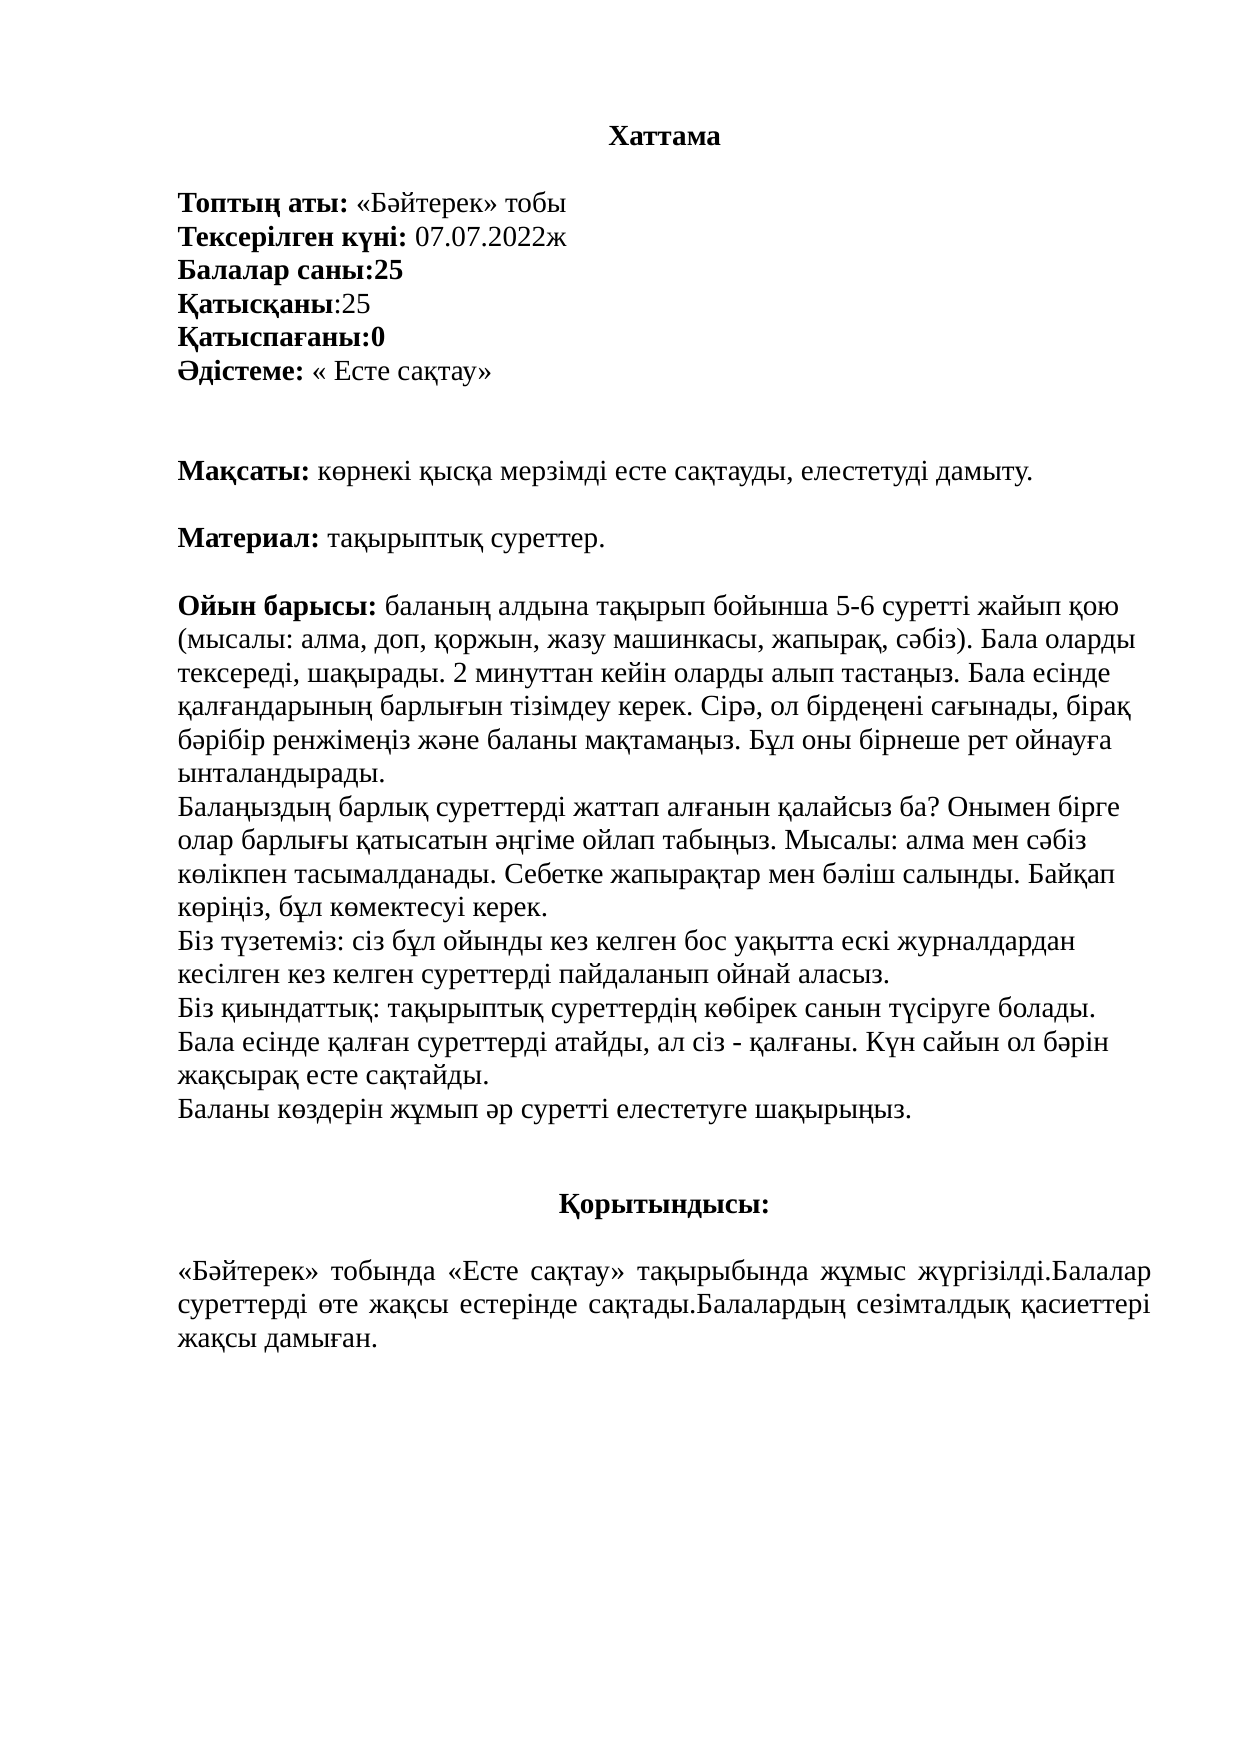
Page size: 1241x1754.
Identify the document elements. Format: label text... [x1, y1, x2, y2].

text Қатыспағаны:0 [177, 319, 1152, 353]
text Қорытындысы: [177, 1186, 1152, 1219]
text Баланы көздерін жұмып әр суретті елестетуге шақырыңыз. [177, 1091, 1152, 1124]
text Әдістеме: « Есте сақтау» [177, 353, 1152, 386]
text Хаттама [177, 118, 1152, 152]
text Мақсаты: көрнекі қысқа мерзімді есте сақтауды, елестетуді дамыту. [177, 453, 1152, 487]
text Біз түзетеміз: сіз бұл ойынды кез келген бос уақытта ескі журналдардан кесілген кез келген суреттерді пайдаланып ойнай аласыз. [177, 923, 1152, 990]
text Топтың аты: «Бәйтерек» тобы [177, 185, 1152, 219]
text Біз қиындаттық: тақырыптық суреттердің көбірек санын түсіруге болады. Бала есінде қалған суреттерді атайды, ал сіз - қалғаны. Күн сайын ол бәрін жақсырақ есте сақтайды. [177, 990, 1152, 1091]
text Ойын барысы: баланың алдына тақырып бойынша 5-6 суретті жайып қою (мысалы: алма, доп, қоржын, жазу машинкасы, жапырақ, сәбіз). Бала оларды тексереді, шақырады. 2 минуттан кейін оларды алып тастаңыз. Бала есінде қалғандарының барлығын тізімдеу керек. Сірә, ол бірдеңені сағынады, бірақ бәрібір ренжімеңіз және баланы мақтамаңыз. Бұл оны бірнеше рет ойнауға ынталандырады. [177, 588, 1152, 789]
text Қатысқаны:25 [177, 286, 1152, 319]
text Тексерілген күні: 07.07.2022ж [177, 219, 1152, 252]
text Балалар саны:25 [177, 252, 1152, 286]
text Материал: тақырыптық суреттер. [177, 521, 1152, 554]
text «Бәйтерек» тобында «Есте сақтау» тақырыбында жұмыс жүргізілді.Балалар суреттерді өте жақсы естерінде сақтады.Балалардың сезімталдық қасиеттері жақсы дамыған. [177, 1253, 1152, 1354]
text Балаңыздың барлық суреттерді жаттап алғанын қалайсыз ба? Онымен бірге олар барлығы қатысатын әңгіме ойлап табыңыз. Мысалы: алма мен сәбіз көлікпен тасымалданады. Себетке жапырақтар мен бәліш салынды. Байқап көріңіз, бұл көмектесуі керек. [177, 789, 1152, 923]
